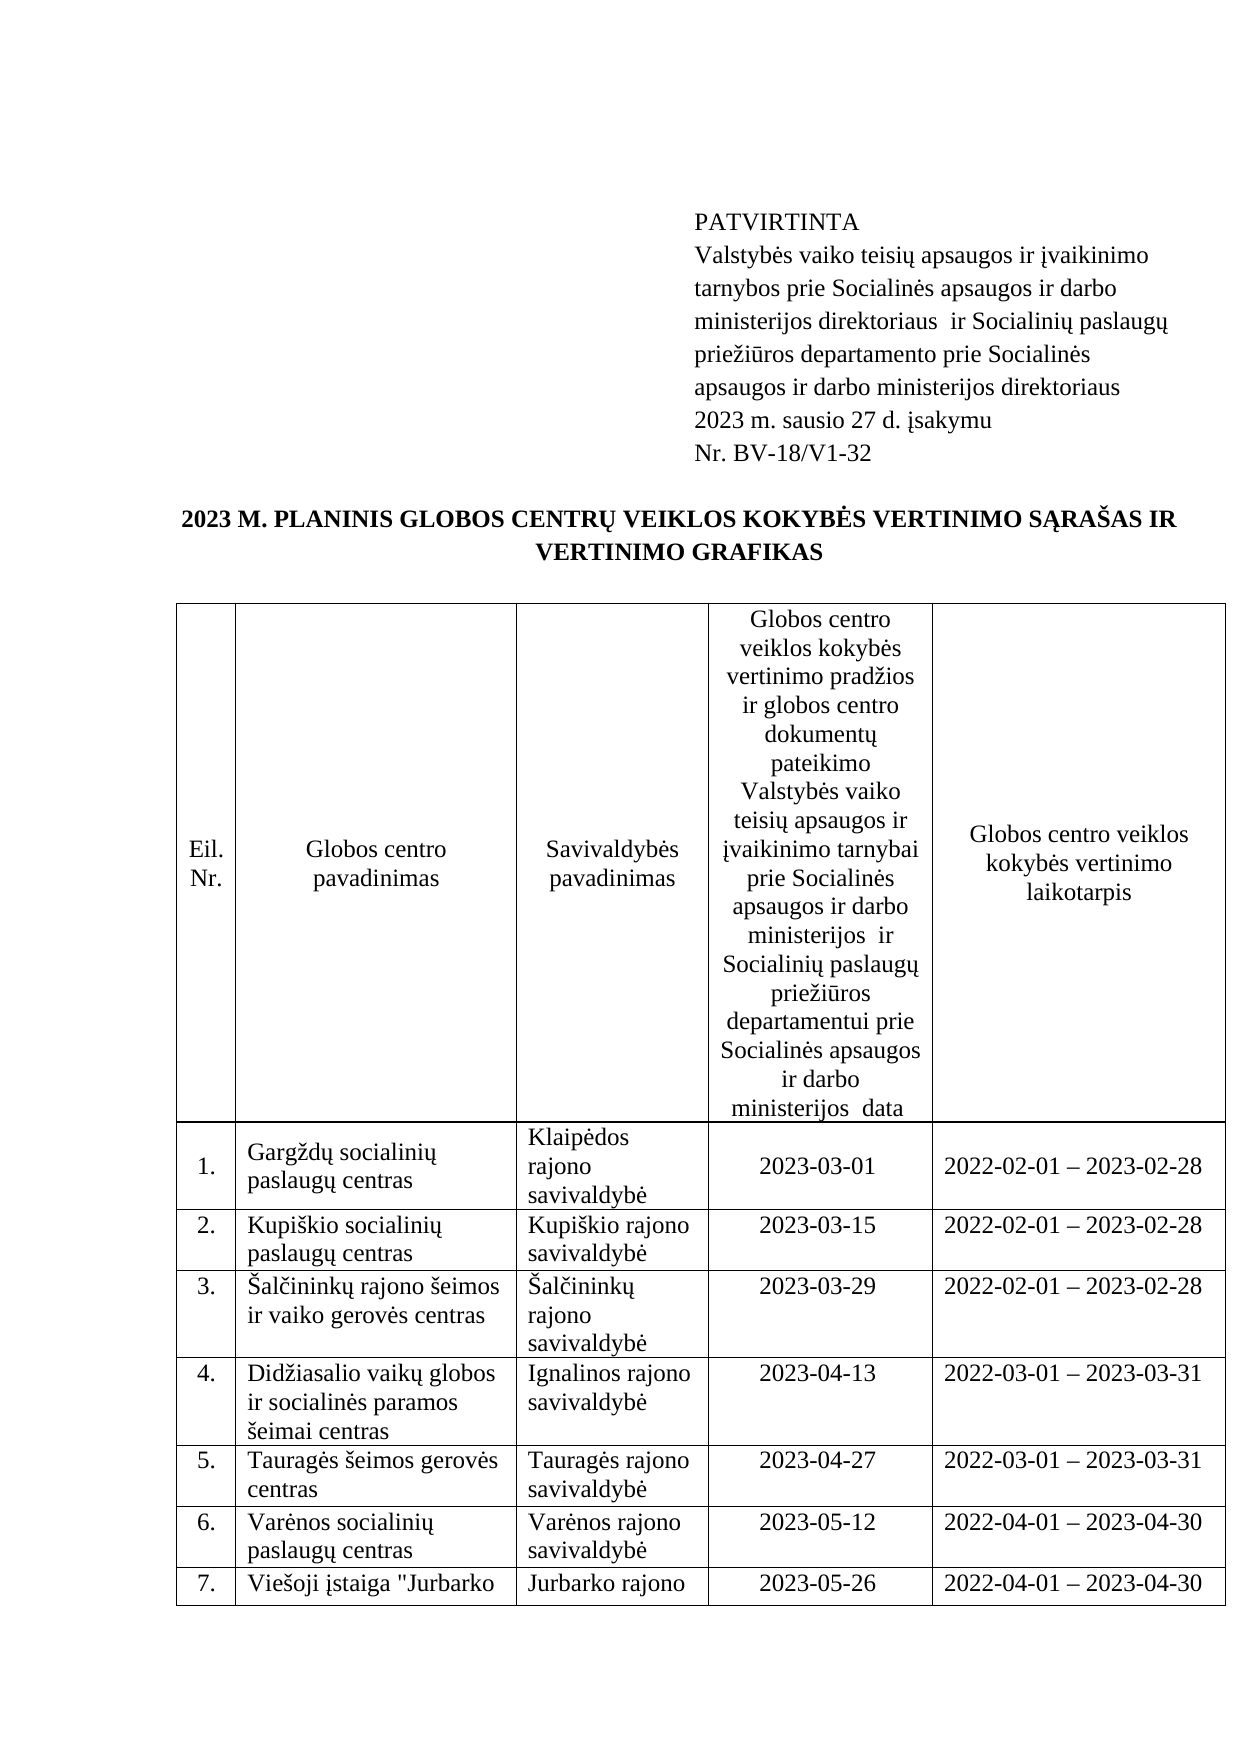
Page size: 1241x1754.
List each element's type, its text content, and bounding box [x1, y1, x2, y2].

table_header Eil. Nr. [177, 604, 235, 1121]
table_cell 2. [177, 1210, 235, 1270]
table_cell Gargždų socialinių paslaugų centras [236, 1123, 516, 1209]
table_cell 6. [177, 1507, 235, 1567]
table_cell Ignalinos rajono savivaldybė [517, 1358, 708, 1444]
table_cell Viešoji įstaiga "Jurbarko [236, 1568, 516, 1605]
table_cell Šalčininkų rajono savivaldybė [517, 1271, 708, 1357]
text 2023 m. sausio 27 d. įsakymu [694, 405, 1181, 433]
table_cell 2022-04-01 – 2023-04-30 [933, 1507, 1225, 1567]
table_cell Jurbarko rajono [517, 1568, 708, 1605]
table_cell Kupiškio rajono savivaldybė [517, 1210, 708, 1270]
table_cell 2023-03-15 [709, 1210, 932, 1270]
table_cell 2022-02-01 – 2023-02-28 [933, 1210, 1225, 1270]
table_cell 7. [177, 1568, 235, 1605]
text Valstybės vaiko teisių apsaugos ir įvaikinimo [694, 240, 1181, 268]
table_cell 2023-05-12 [709, 1507, 932, 1567]
table_cell Varėnos socialinių paslaugų centras [236, 1507, 516, 1567]
text PATVIRTINTA [694, 207, 1181, 235]
table_cell Šalčininkų rajono šeimos ir vaiko gerovės centras [236, 1271, 516, 1357]
table_cell 2023-03-01 [709, 1123, 932, 1209]
text tarnybos prie Socialinės apsaugos ir darbo [694, 273, 1181, 301]
table_cell 2023-03-29 [709, 1271, 932, 1357]
table_cell Kupiškio socialinių paslaugų centras [236, 1210, 516, 1270]
table_cell Tauragės rajono savivaldybė [517, 1446, 708, 1506]
table_cell 3. [177, 1271, 235, 1357]
text apsaugos ir darbo ministerijos direktoriaus [694, 372, 1181, 401]
table_header Savivaldybės pavadinimas [517, 604, 708, 1121]
table_cell 4. [177, 1358, 235, 1444]
table_header Globos centro veiklos kokybės vertinimo laikotarpis [933, 604, 1225, 1121]
text 2023 m. planinis globos centrų VEIKLOS KOKYBĖS vertinImo sąrašas ir vertinimo grafikas [177, 504, 1181, 566]
table_cell 2023-04-13 [709, 1358, 932, 1444]
table_cell 1. [177, 1123, 235, 1209]
table_cell 5. [177, 1446, 235, 1506]
table_cell Tauragės šeimos gerovės centras [236, 1446, 516, 1506]
table_cell 2022-03-01 – 2023-03-31 [933, 1358, 1225, 1444]
table_cell 2022-03-01 – 2023-03-31 [933, 1446, 1225, 1506]
text Nr. BV-18/V1-32 [694, 438, 1181, 467]
table_cell 2022-02-01 – 2023-02-28 [933, 1271, 1225, 1357]
table_cell Klaipėdos rajono savivaldybė [517, 1123, 708, 1209]
table_header Globos centro veiklos kokybės vertinimo pradžios ir globos centro dokumentų pateikimo Valstybės vaiko teisių apsaugos ir įvaikinimo tarnybai prie Socialinės apsaugos ir darbo ministerijos ir Socialinių paslaugų priežiūros departamentui prie Socialinės apsaugos ir darbo ministerijos data [709, 604, 932, 1121]
table_cell 2023-04-27 [709, 1446, 932, 1506]
text ministerijos direktoriaus ir Socialinių paslaugų [694, 306, 1181, 334]
table_cell 2022-04-01 – 2023-04-30 [933, 1568, 1225, 1605]
table_header Globos centro pavadinimas [236, 604, 516, 1121]
table_cell Didžiasalio vaikų globos ir socialinės paramos šeimai centras [236, 1358, 516, 1444]
table_cell 2022-02-01 – 2023-02-28 [933, 1123, 1225, 1209]
table_cell 2023-05-26 [709, 1568, 932, 1605]
text priežiūros departamento prie Socialinės [694, 339, 1181, 367]
table_cell Varėnos rajono savivaldybė [517, 1507, 708, 1567]
